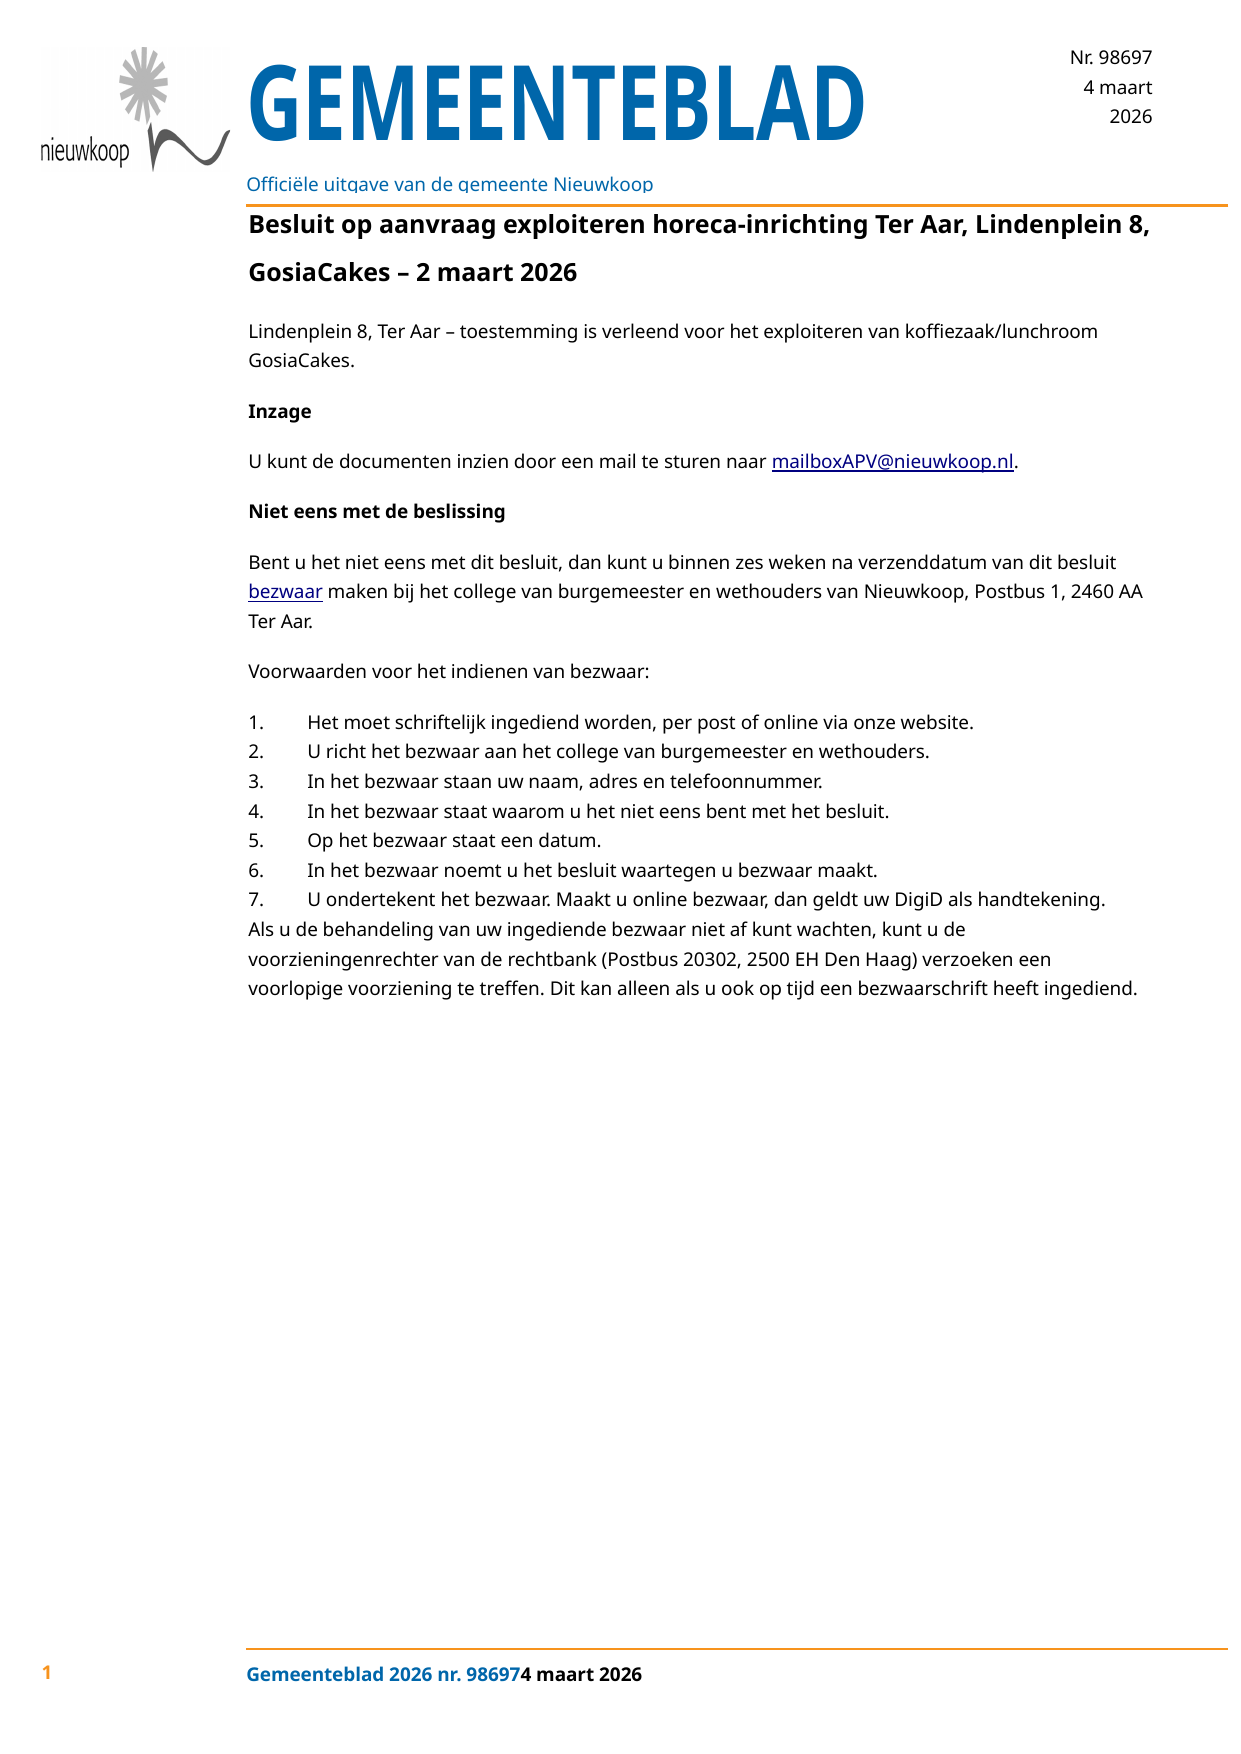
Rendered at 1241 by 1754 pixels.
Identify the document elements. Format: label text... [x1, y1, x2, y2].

list Het moet schriftelijk ingediend worden, per post of online via onze website. [248, 709, 1152, 735]
text Als u de behandeling van uw ingediende bezwaar niet af kunt wachten, kunt u de voorzieningenrechter van de rechtbank (Postbus 20302, 2500 EH Den Haag) verzoeken een voorlopige voorziening te treffen. Dit kan alleen als u ook op tijd een bezwaarschrift heeft ingediend. [248, 916, 1152, 1001]
text Besluit op aanvraag exploiteren horeca-inrichting Ter Aar, Lindenplein 8, GosiaCakes – 2 maart 2026 [248, 207, 1152, 288]
text Voorwaarden voor het indienen van bezwaar: [248, 659, 1152, 684]
text U kunt de documenten inzien door een mail te sturen naar mailboxAPV@nieuwkoop.nl. [248, 448, 1152, 474]
text Lindenplein 8, Ter Aar – toestemming is verleend voor het exploiteren van koffiezaak/lunchroom GosiaCakes. [248, 318, 1152, 373]
text Inzage [248, 398, 1152, 424]
list In het bezwaar staat waarom u het niet eens bent met het besluit. [248, 798, 1152, 824]
list In het bezwaar staan uw naam, adres en telefoonnummer. [248, 768, 1152, 794]
text Niet eens met de beslissing [248, 499, 1152, 524]
list U ondertekent het bezwaar. Maakt u online bezwaar, dan geldt uw DigiD als handtekening. [248, 887, 1152, 912]
list In het bezwaar noemt u het besluit waartegen u bezwaar maakt. [248, 857, 1152, 883]
list Op het bezwaar staat een datum. [248, 827, 1152, 853]
picture [41, 47, 231, 172]
text Bent u het niet eens met dit besluit, dan kunt u binnen zes weken na verzenddatum van dit besluit bezwaar maken bij het college van burgemeester en wethouders van Nieuwkoop, Postbus 1, 2460 AA Ter Aar. [248, 549, 1152, 634]
list U richt het bezwaar aan het college van burgemeester en wethouders. [248, 739, 1152, 764]
